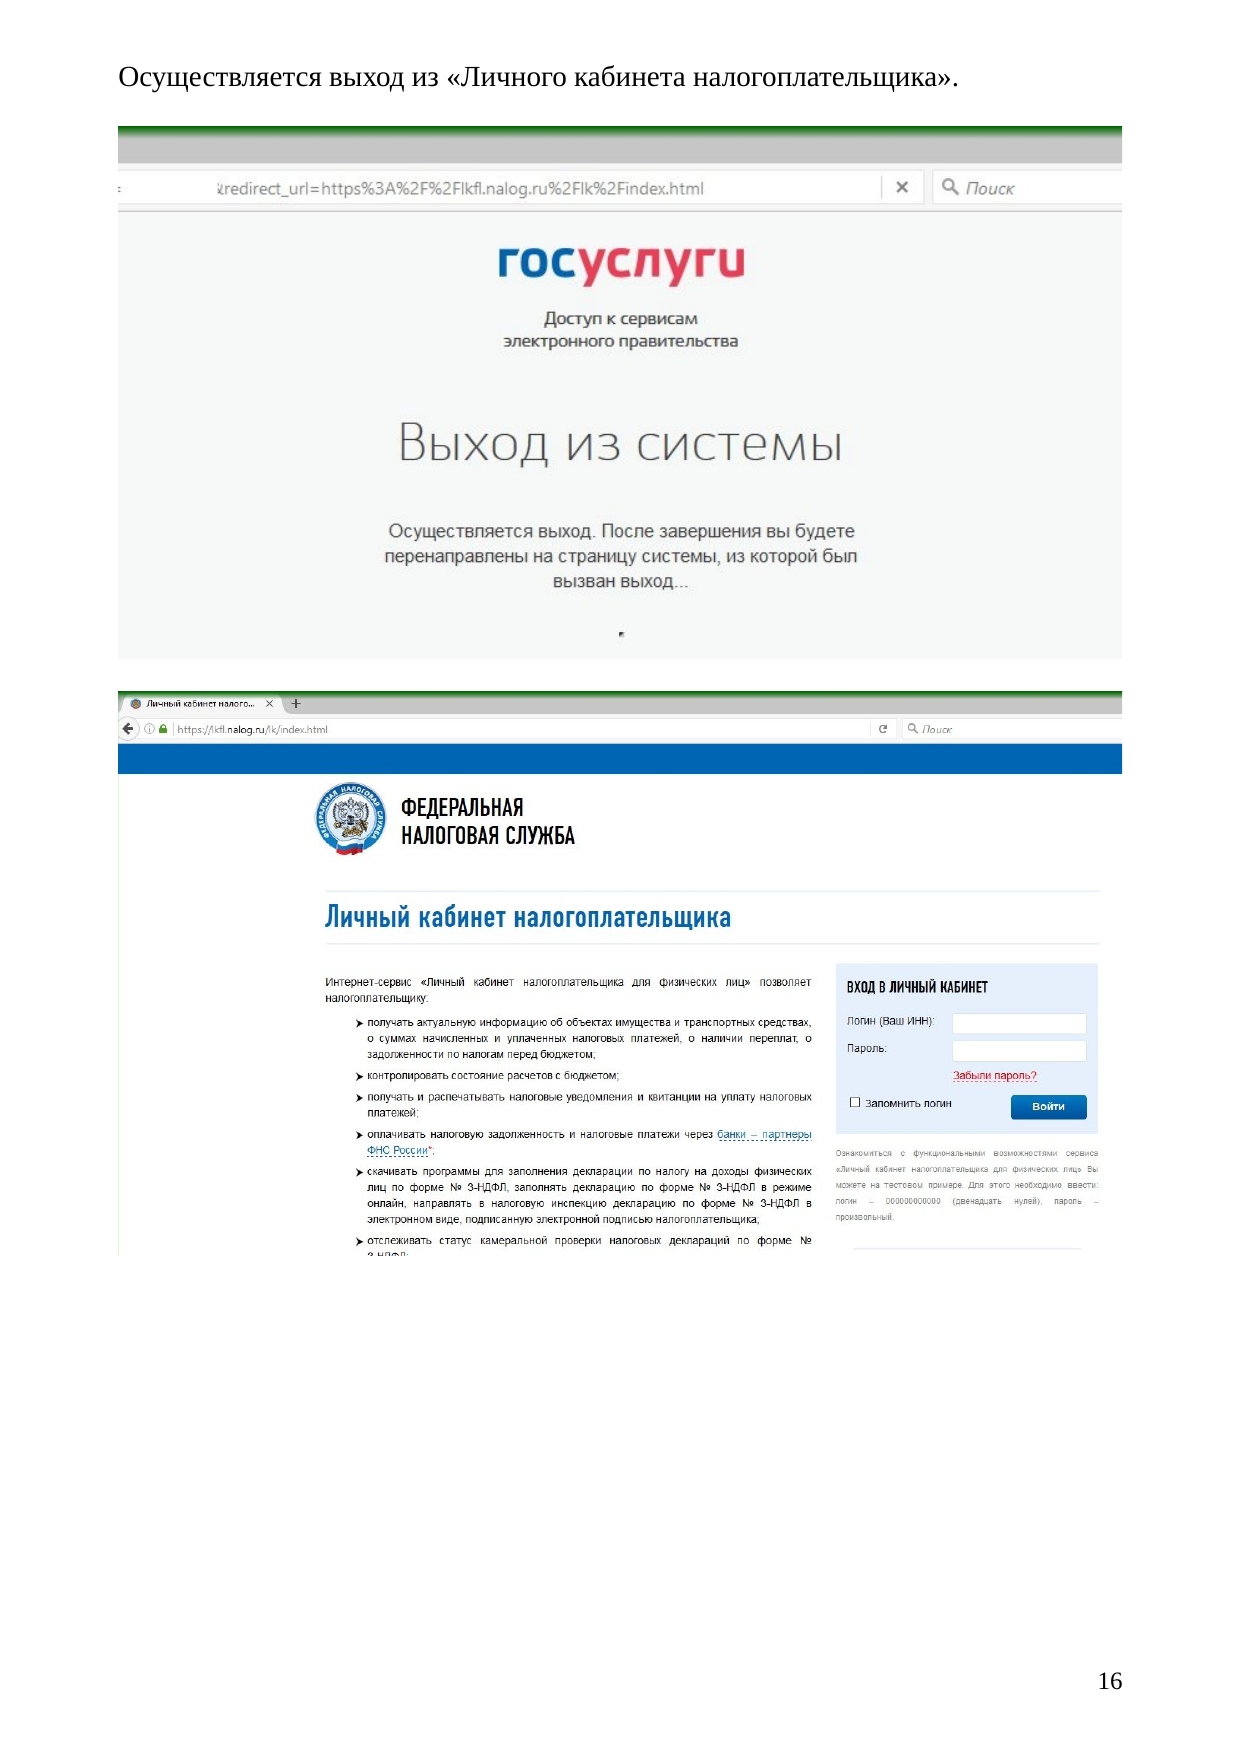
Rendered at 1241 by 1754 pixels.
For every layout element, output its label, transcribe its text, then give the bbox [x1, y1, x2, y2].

picture [118, 126, 1123, 659]
text Осуществляется выход из «Личного кабинета налогоплательщика». [118, 59, 1122, 93]
picture [118, 691, 1123, 1256]
